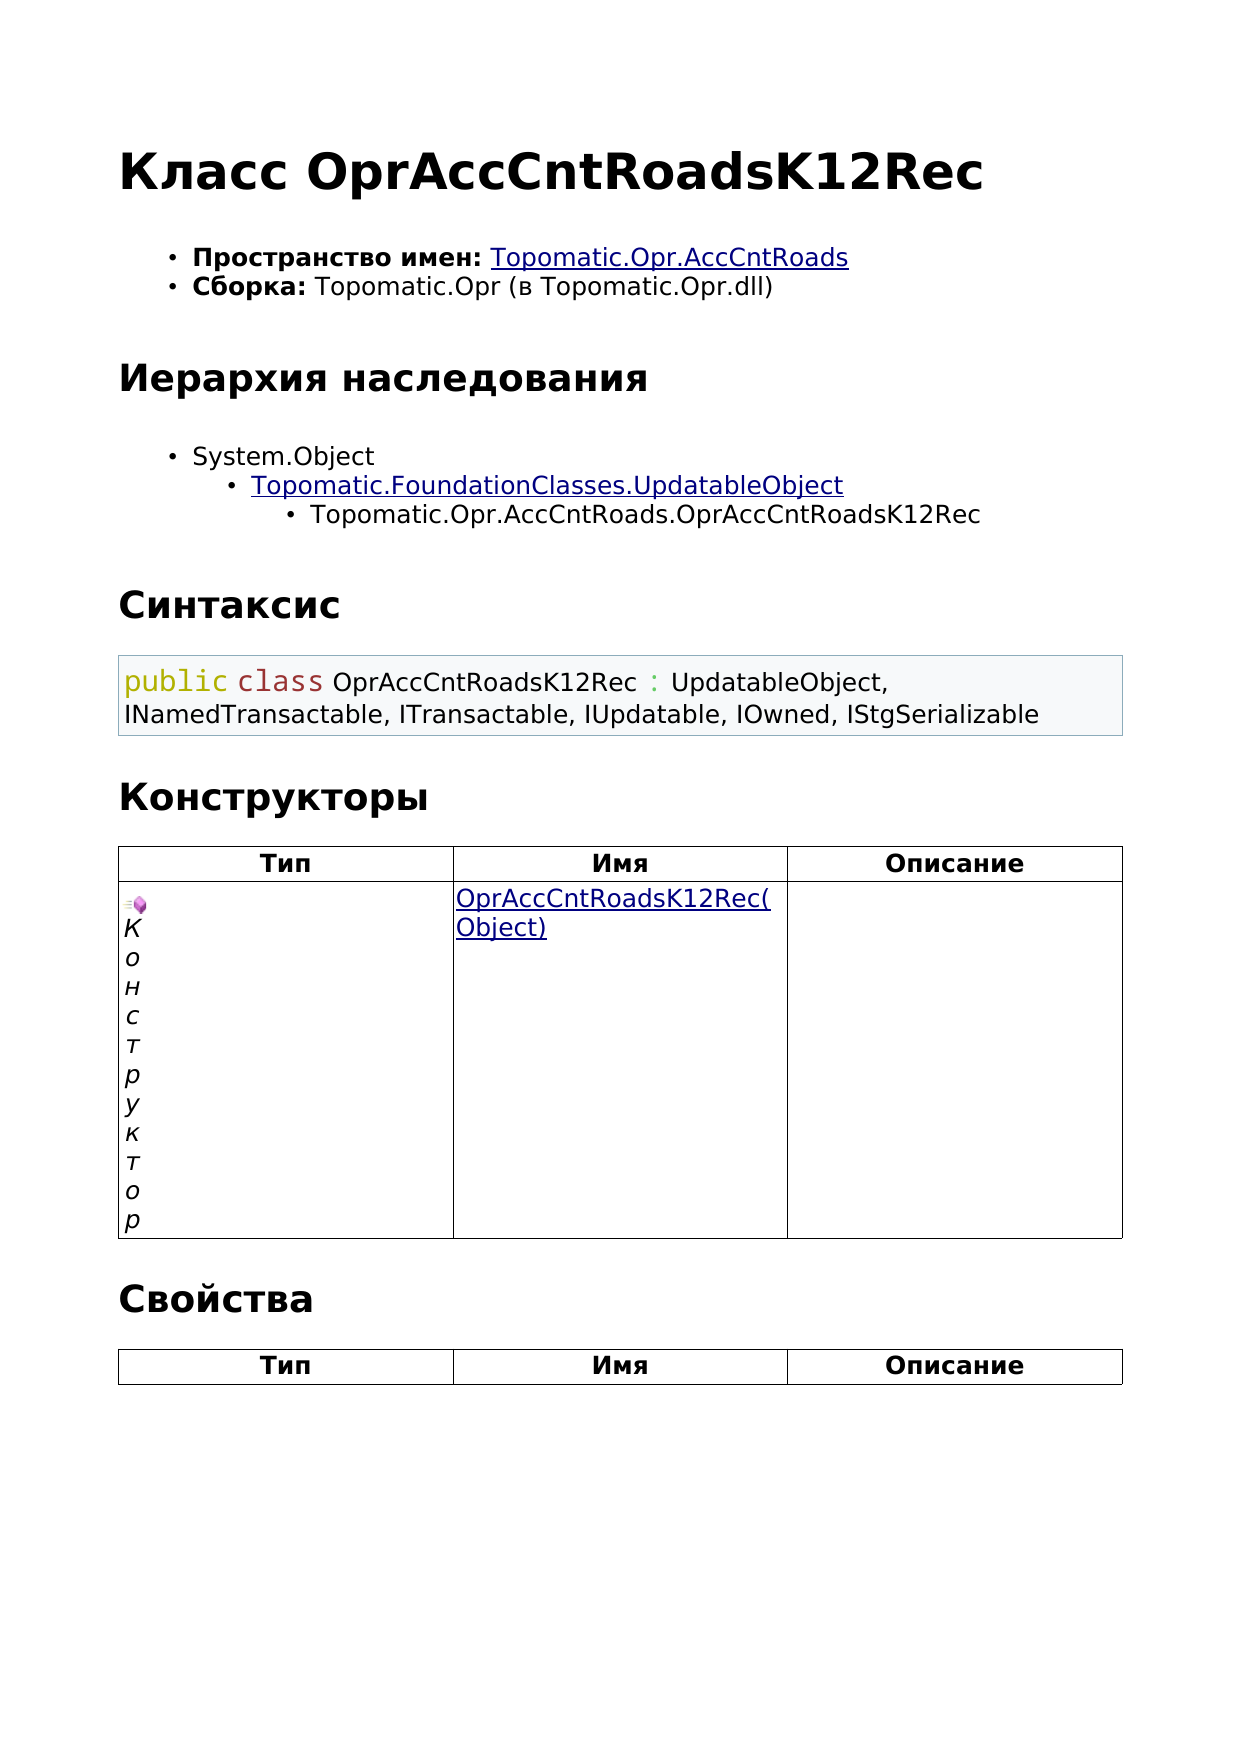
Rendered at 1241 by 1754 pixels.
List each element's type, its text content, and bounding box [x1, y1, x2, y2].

subtitle Свойства [118, 1278, 1122, 1321]
table_cell [788, 882, 1122, 1238]
table_header Описание [788, 1350, 1122, 1384]
table_header Имя [454, 1350, 787, 1384]
table_header Тип [119, 847, 453, 881]
table_cell [119, 882, 453, 1238]
table_header Тип [119, 1350, 453, 1384]
table_header Описание [788, 847, 1122, 881]
table_header public class OprAccCntRoadsK12Rec : UpdatableObject, INamedTransactable, ITransactable, IUpdatable, IOwned, IStgSerializable [119, 656, 1122, 735]
subtitle Синтаксис [118, 584, 1122, 627]
table_cell OprAccCntRoadsK12Rec(Object) [454, 882, 787, 1238]
list Topomatic.Opr.AccCntRoads.OprAccCntRoadsK12Rec [295, 500, 1122, 529]
list Topomatic.FoundationClasses.UpdatableObject [236, 471, 1122, 500]
list Сборка: Topomatic.Opr (в Topomatic.Opr.dll) [177, 272, 1122, 302]
subtitle Конструкторы [118, 775, 1122, 819]
picture [121, 896, 147, 914]
subtitle Класс OprAccCntRoadsK12Rec [118, 143, 1122, 201]
list Пространство имен: Topomatic.Opr.AccCntRoads [177, 243, 1122, 272]
list System.Object [177, 442, 1122, 471]
subtitle Иерархия наследования [118, 356, 1122, 400]
table_header Имя [454, 847, 787, 881]
